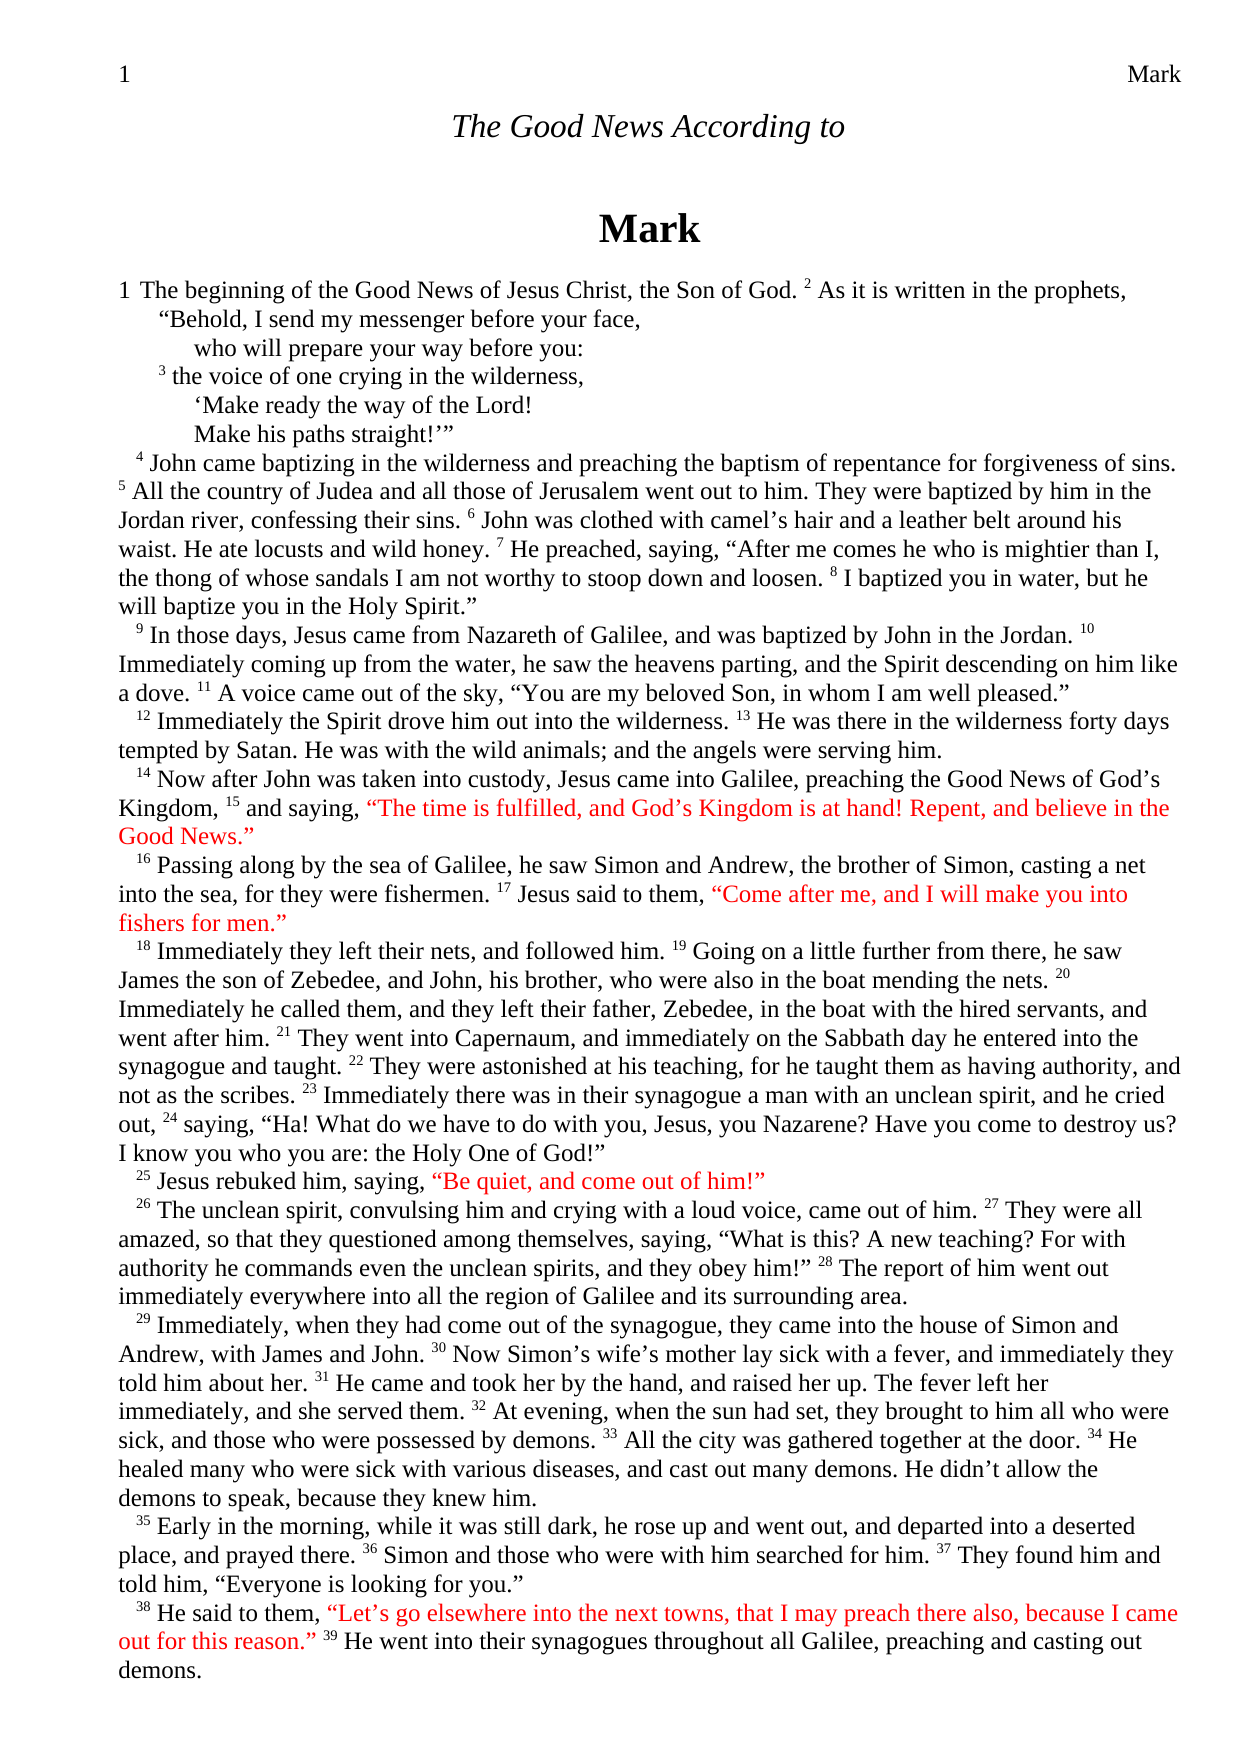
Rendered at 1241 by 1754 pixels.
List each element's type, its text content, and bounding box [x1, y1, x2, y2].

text The Good News According to [118, 106, 1181, 144]
text 14 Now after John was taken into custody, Jesus came into Galilee, preaching the Good News of God’s Kingdom, 15 and saying, “The time is fulfilled, and God’s Kingdom is at hand! Repent, and believe in the Good News.” [118, 764, 1181, 850]
text 25 Jesus rebuked him, saying, “Be quiet, and come out of him!” [118, 1166, 1181, 1195]
text 9 In those days, Jesus came from Nazareth of Galilee, and was baptized by John in the Jordan. 10 Immediately coming up from the water, he saw the heavens parting, and the Spirit descending on him like a dove. 11 A voice came out of the sky, “You are my beloved Son, in whom I am well pleased.” [118, 620, 1181, 706]
text Mark [118, 204, 1181, 252]
text 1The beginning of the Good News of Jesus Christ, the Son of God. 2 As it is written in the prophets, [118, 275, 1181, 304]
text “Behold, I send my messenger before your face, [158, 304, 1181, 333]
text 38 He said to them, “Let’s go elsewhere into the next towns, that I may preach there also, because I came out for this reason.” 39 He went into their synagogues throughout all Galilee, preaching and casting out demons. [118, 1598, 1181, 1684]
text 4 John came baptizing in the wilderness and preaching the baptism of repentance for forgiveness of sins. 5 All the country of Judea and all those of Jerusalem went out to him. They were baptized by him in the Jordan river, confessing their sins. 6 John was clothed with camel’s hair and a leather belt around his waist. He ate locusts and wild honey. 7 He preached, saying, “After me comes he who is mightier than I, the thong of whose sandals I am not worthy to stoop down and loosen. 8 I baptized you in water, but he will baptize you in the Holy Spirit.” [118, 448, 1181, 620]
text 35 Early in the morning, while it was still dark, he rose up and went out, and departed into a deserted place, and prayed there. 36 Simon and those who were with him searched for him. 37 They found him and told him, “Everyone is looking for you.” [118, 1511, 1181, 1598]
text 26 The unclean spirit, convulsing him and crying with a loud voice, came out of him. 27 They were all amazed, so that they questioned among themselves, saying, “What is this? A new teaching? For with authority he commands even the unclean spirits, and they obey him!” 28 The report of him went out immediately everywhere into all the region of Galilee and its surrounding area. [118, 1195, 1181, 1310]
text who will prepare your way before you: [194, 333, 1181, 361]
text 3 the voice of one crying in the wilderness, [158, 361, 1181, 390]
text 29 Immediately, when they had come out of the synagogue, they came into the house of Simon and Andrew, with James and John. 30 Now Simon’s wife’s mother lay sick with a fever, and immediately they told him about her. 31 He came and took her by the hand, and raised her up. The fever left her immediately, and she served them. 32 At evening, when the sun had set, they brought to him all who were sick, and those who were possessed by demons. 33 All the city was gathered together at the door. 34 He healed many who were sick with various diseases, and cast out many demons. He didn’t allow the demons to speak, because they knew him. [118, 1310, 1181, 1511]
text Make his paths straight!’” [194, 419, 1181, 448]
text 18 Immediately they left their nets, and followed him. 19 Going on a little further from there, he saw James the son of Zebedee, and John, his brother, who were also in the boat mending the nets. 20 Immediately he called them, and they left their father, Zebedee, in the boat with the hired servants, and went after him. 21 They went into Capernaum, and immediately on the Sabbath day he entered into the synagogue and taught. 22 They were astonished at his teaching, for he taught them as having authority, and not as the scribes. 23 Immediately there was in their synagogue a man with an unclean spirit, and he cried out, 24 saying, “Ha! What do we have to do with you, Jesus, you Nazarene? Have you come to destroy us? I know you who you are: the Holy One of God!” [118, 936, 1181, 1166]
text ‘Make ready the way of the Lord! [194, 390, 1181, 419]
text 12 Immediately the Spirit drove him out into the wilderness. 13 He was there in the wilderness forty days tempted by Satan. He was with the wild animals; and the angels were serving him. [118, 706, 1181, 764]
text 16 Passing along by the sea of Galilee, he saw Simon and Andrew, the brother of Simon, casting a net into the sea, for they were fishermen. 17 Jesus said to them, “Come after me, and I will make you into fishers for men.” [118, 850, 1181, 936]
